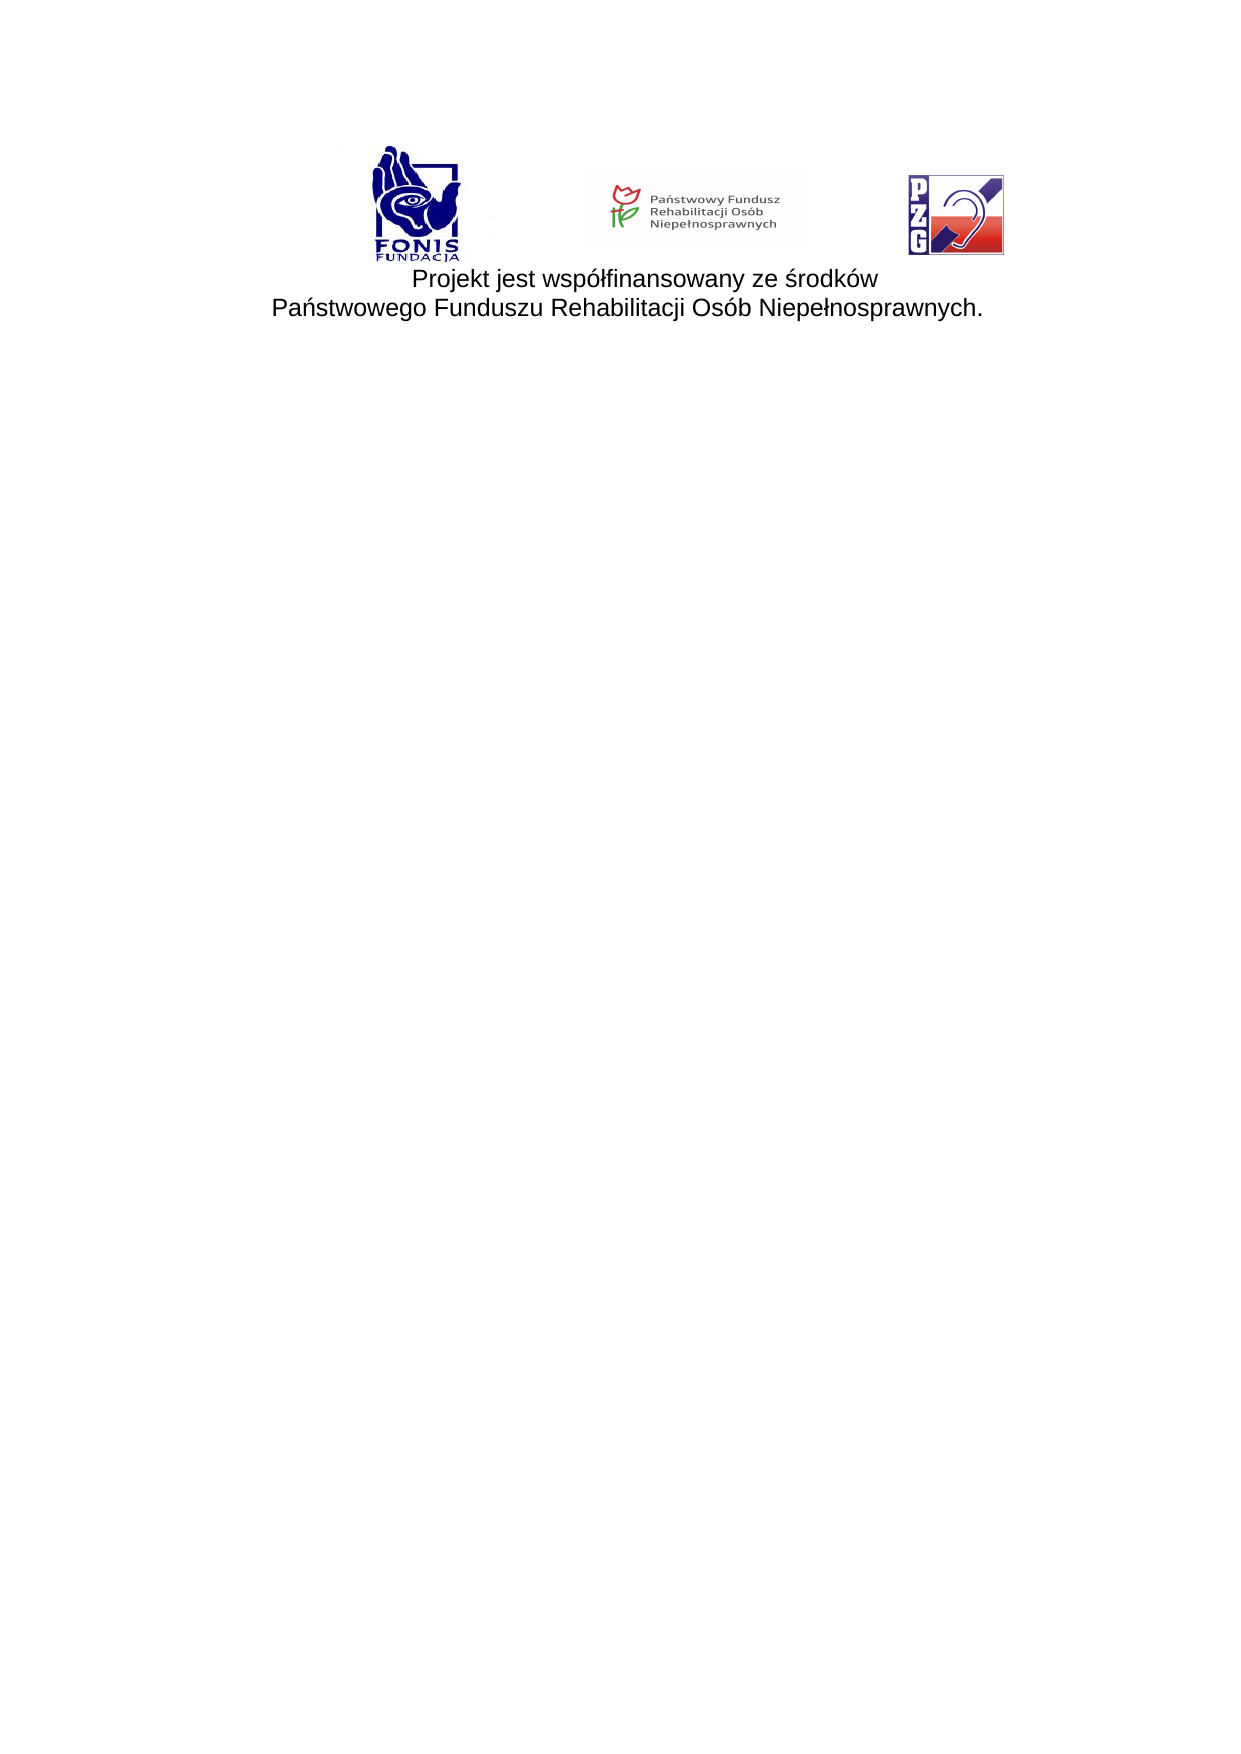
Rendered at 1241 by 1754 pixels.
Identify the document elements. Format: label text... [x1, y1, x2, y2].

text Projekt jest współfinansowany ze środków Państwowego Funduszu Rehabilitacji Osób Niepełnosprawnych. [29, 118, 1122, 321]
picture [580, 165, 810, 250]
picture [908, 175, 1004, 255]
picture [333, 144, 501, 263]
